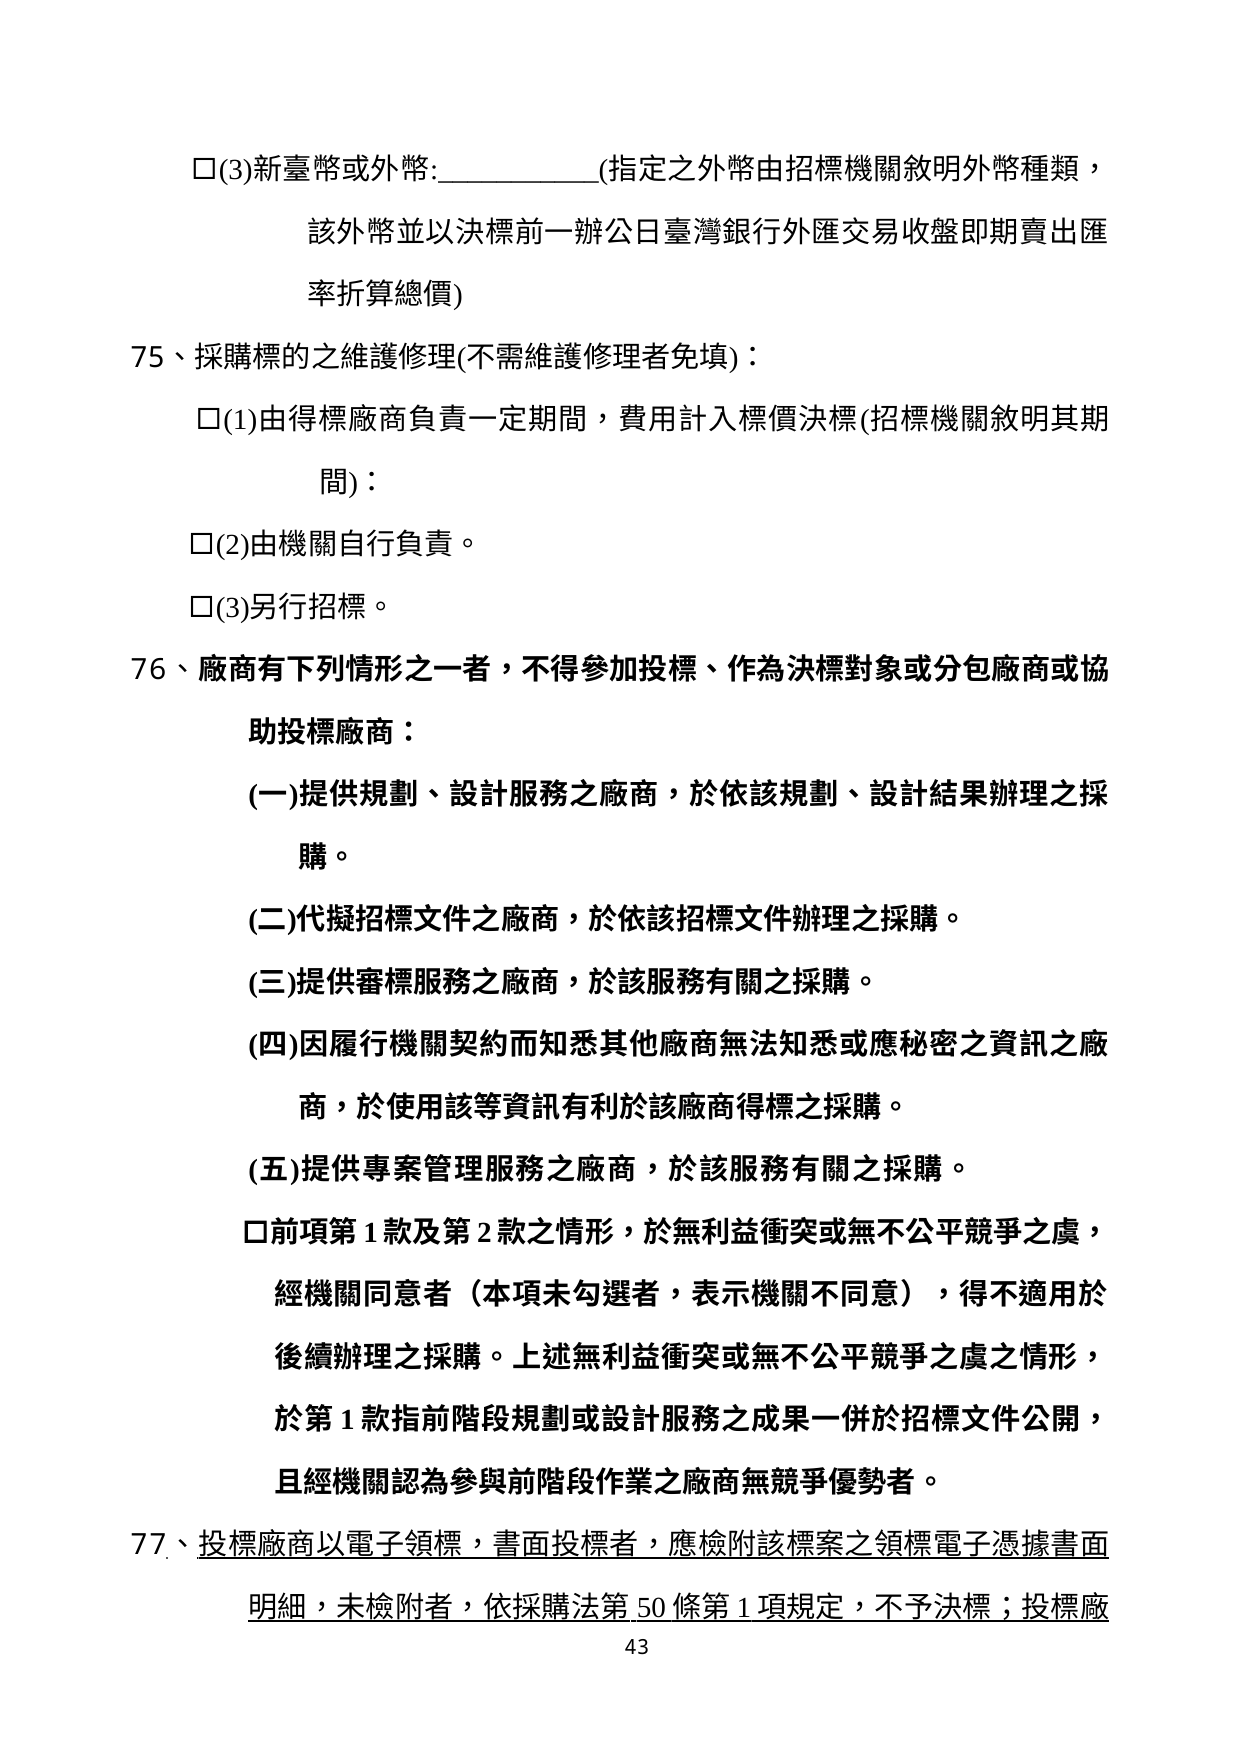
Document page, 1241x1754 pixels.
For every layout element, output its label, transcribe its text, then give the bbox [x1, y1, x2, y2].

text (三)提供審標服務之廠商，於該服務有關之採購。 [248, 938, 1110, 1000]
text (一)提供規劃、設計服務之廠商，於依該規劃、設計結果辦理之採購。 [248, 750, 1110, 875]
text 前項第1款及第2款之情形，於無利益衝突或無不公平競爭之虞，經機關同意者（本項未勾選者，表示機關不同意），得不適用於後續辦理之採購。上述無利益衝突或無不公平競爭之虞之情形，於第1款指前階段規劃或設計服務之成果一併於招標文件公開，且經機關認為參與前階段作業之廠商無競爭優勢者。 [242, 1188, 1110, 1500]
text (二)代擬招標文件之廠商，於依該招標文件辦理之採購。 [248, 875, 1110, 938]
text (2)由機關自行負責。 [130, 500, 1110, 563]
text (3)另行招標。 [130, 563, 1110, 625]
text (五)提供專案管理服務之廠商，於該服務有關之採購。 [248, 1125, 1110, 1188]
text (3)新臺幣或外幣:___________(指定之外幣由招標機關敘明外幣種類，該外幣並以決標前一辦公日臺灣銀行外匯交易收盤即期賣出匯率折算總價) [130, 125, 1110, 313]
list 投標廠商以電子領標，書面投標者，應檢附該標案之領標電子憑據書面明細，未檢附者，依採購法第50條第1項規定，不予決標；投標廠 [130, 1500, 1110, 1625]
text (1)由得標廠商負責一定期間，費用計入標價決標(招標機關敘明其期間)： [130, 375, 1110, 500]
list 採購標的之維護修理(不需維護修理者免填)： [130, 313, 1110, 375]
text (四)因履行機關契約而知悉其他廠商無法知悉或應秘密之資訊之廠商，於使用該等資訊有利於該廠商得標之採購。 [248, 1000, 1110, 1125]
list 廠商有下列情形之一者，不得參加投標、作為決標對象或分包廠商或協助投標廠商： [130, 625, 1110, 750]
